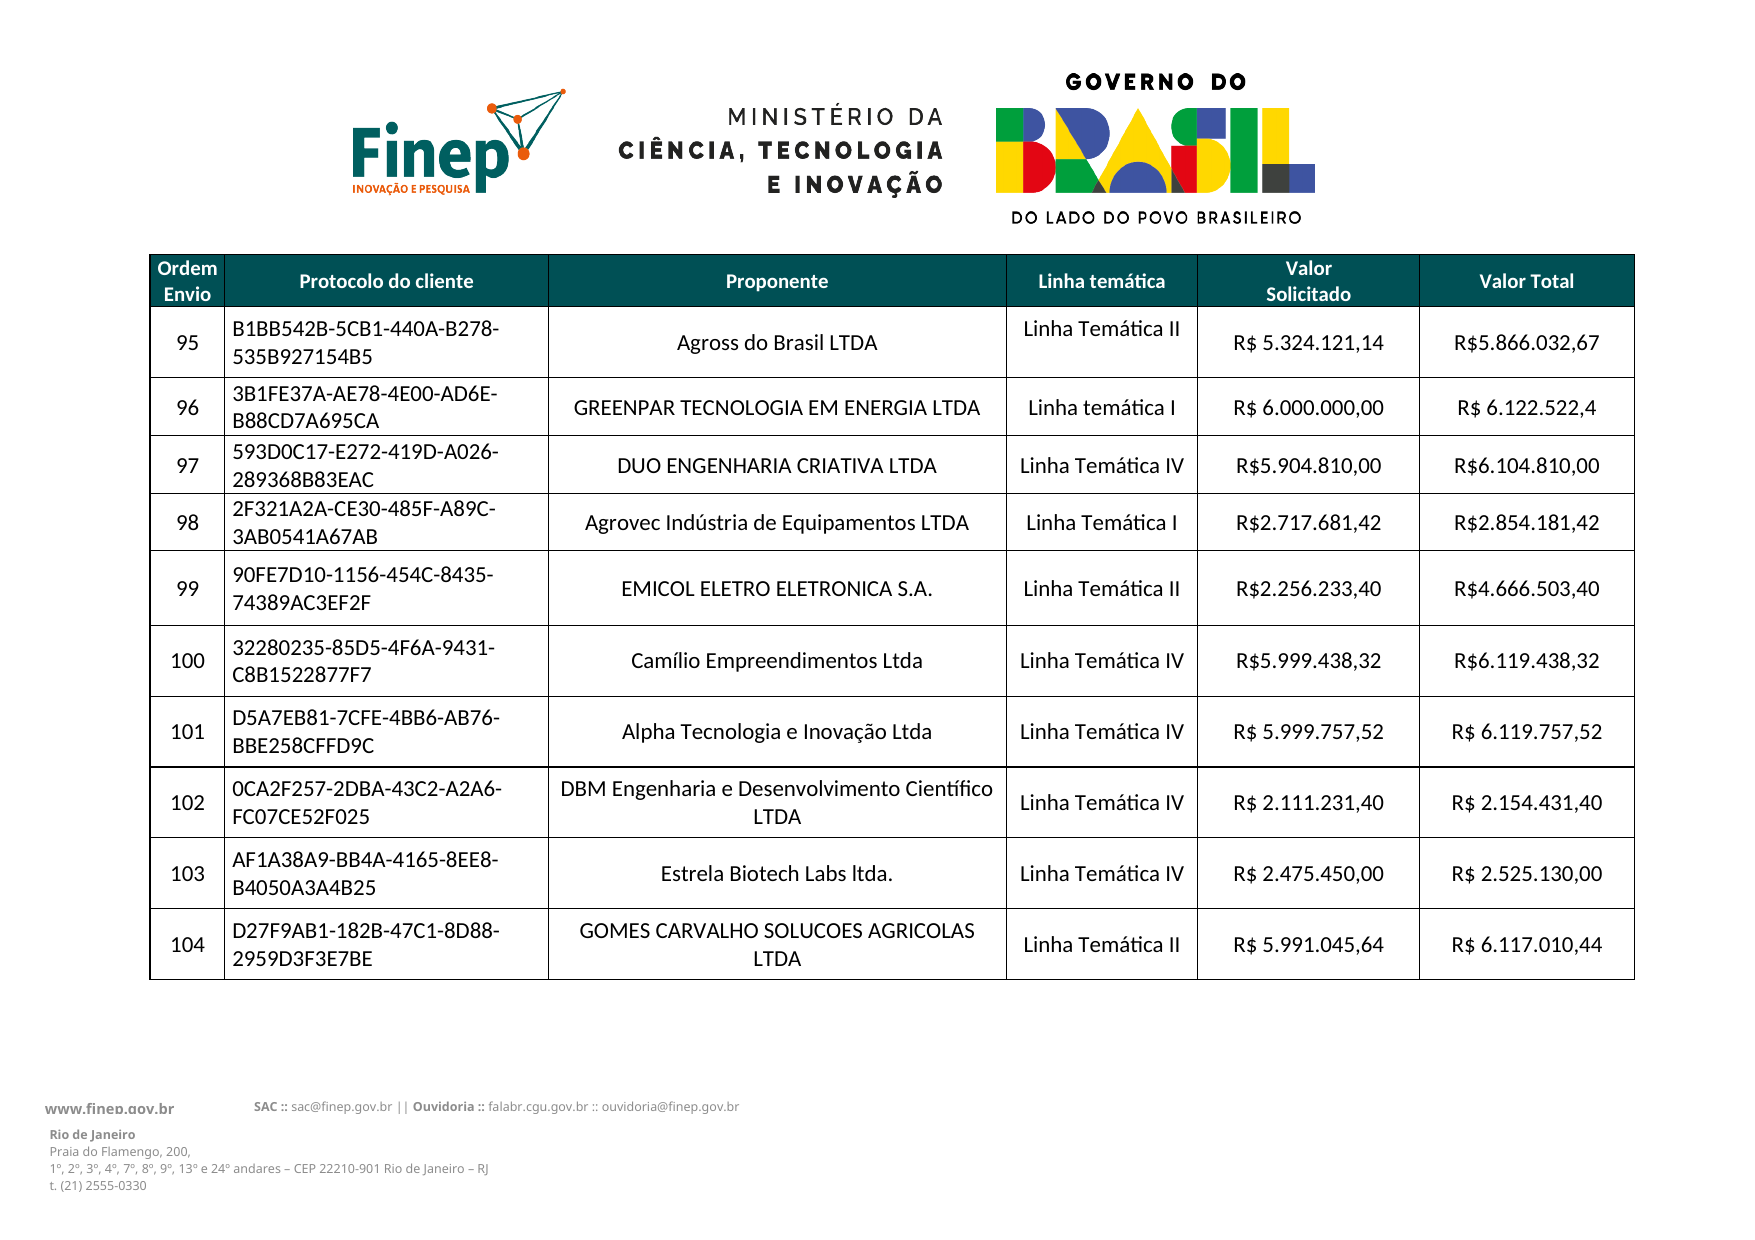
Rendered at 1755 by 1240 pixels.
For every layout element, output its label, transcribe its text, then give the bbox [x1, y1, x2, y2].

table_cell Agross do Brasil LTDA [549, 307, 1006, 377]
table_cell Linha Temática IV [1007, 436, 1197, 493]
table_cell Agrovec Indústria de Equipamentos LTDA [549, 494, 1006, 550]
table_cell R$ 2.475.450,00 [1198, 838, 1419, 908]
table_cell 102 [151, 768, 224, 837]
table_cell Linha Temática IV [1007, 838, 1197, 908]
table_cell 100 [151, 626, 224, 696]
table_cell 90FE7D10-1156-454C-8435-74389AC3EF2F [225, 551, 548, 625]
table_cell R$6.119.438,32 [1420, 626, 1634, 696]
table_cell 3B1FE37A-AE78-4E00-AD6E-B88CD7A695CA [225, 378, 548, 435]
table_cell R$ 6.000.000,00 [1198, 378, 1419, 435]
table_cell DUO ENGENHARIA CRIATIVA LTDA [549, 436, 1006, 493]
table_cell 0CA2F257-2DBA-43C2-A2A6-FC07CE52F025 [225, 768, 548, 837]
table_cell GOMES CARVALHO SOLUCOES AGRICOLAS LTDA [549, 909, 1006, 979]
table_cell 103 [151, 838, 224, 908]
table_cell R$5.999.438,32 [1198, 626, 1419, 696]
table_cell Linha Temática IV [1007, 697, 1197, 766]
table_cell R$5.904.810,00 [1198, 436, 1419, 493]
table_cell R$5.866.032,67 [1420, 307, 1634, 377]
table_cell Camílio Empreendimentos Ltda [549, 626, 1006, 696]
table_cell R$ 6.117.010,44 [1420, 909, 1634, 979]
table_cell R$ 2.111.231,40 [1198, 768, 1419, 837]
table_cell R$ 5.991.045,64 [1198, 909, 1419, 979]
table_cell EMICOL ELETRO ELETRONICA S.A. [549, 551, 1006, 625]
table_cell 32280235-85D5-4F6A-9431-C8B1522877F7 [225, 626, 548, 696]
table_header Linha temática [1007, 255, 1197, 306]
table_cell Linha Temática IV [1007, 768, 1197, 837]
table_cell Alpha Tecnologia e Inovação Ltda [549, 697, 1006, 766]
table_cell R$4.666.503,40 [1420, 551, 1634, 625]
table_cell R$ 5.999.757,52 [1198, 697, 1419, 766]
table_cell 2F321A2A-CE30-485F-A89C-3AB0541A67AB [225, 494, 548, 550]
table_cell 104 [151, 909, 224, 979]
table_cell Linha Temática II [1007, 909, 1197, 979]
table_cell 97 [151, 436, 224, 493]
table_header Protocolo do cliente [225, 255, 548, 306]
table_header Valor Total [1420, 255, 1634, 306]
table_cell 593D0C17-E272-419D-A026-289368B83EAC [225, 436, 548, 493]
table_cell R$6.104.810,00 [1420, 436, 1634, 493]
table_cell 101 [151, 697, 224, 766]
table_cell Linha Temática I [1007, 494, 1197, 550]
table_cell R$ 6.122.522,4 [1420, 378, 1634, 435]
table_cell R$2.854.181,42 [1420, 494, 1634, 550]
table_cell AF1A38A9-BB4A-4165-8EE8-B4050A3A4B25 [225, 838, 548, 908]
table_header Ordem Envio [151, 255, 224, 306]
table_cell R$ 2.525.130,00 [1420, 838, 1634, 908]
table_cell R$ 2.154.431,40 [1420, 768, 1634, 837]
table_cell 96 [151, 378, 224, 435]
table_header Valor Solicitado [1198, 255, 1419, 306]
table_cell R$ 6.119.757,52 [1420, 697, 1634, 766]
table_cell Linha Temática II [1007, 307, 1197, 377]
table_cell Estrela Biotech Labs ltda. [549, 838, 1006, 908]
table_cell Linha Temática II [1007, 551, 1197, 625]
table_header Proponente [549, 255, 1006, 306]
table_cell Linha Temática IV [1007, 626, 1197, 696]
table_cell 98 [151, 494, 224, 550]
table_cell Linha temática I [1007, 378, 1197, 435]
table_cell B1BB542B-5CB1-440A-B278-535B927154B5 [225, 307, 548, 377]
table_cell R$ 5.324.121,14 [1198, 307, 1419, 377]
table_cell GREENPAR TECNOLOGIA EM ENERGIA LTDA [549, 378, 1006, 435]
table_cell 95 [151, 307, 224, 377]
table_cell D27F9AB1-182B-47C1-8D88-2959D3F3E7BE [225, 909, 548, 979]
table_cell DBM Engenharia e Desenvolvimento Científico LTDA [549, 768, 1006, 837]
table_cell R$2.256.233,40 [1198, 551, 1419, 625]
table_cell D5A7EB81-7CFE-4BB6-AB76-BBE258CFFD9C [225, 697, 548, 766]
table_cell 99 [151, 551, 224, 625]
table_cell R$2.717.681,42 [1198, 494, 1419, 550]
